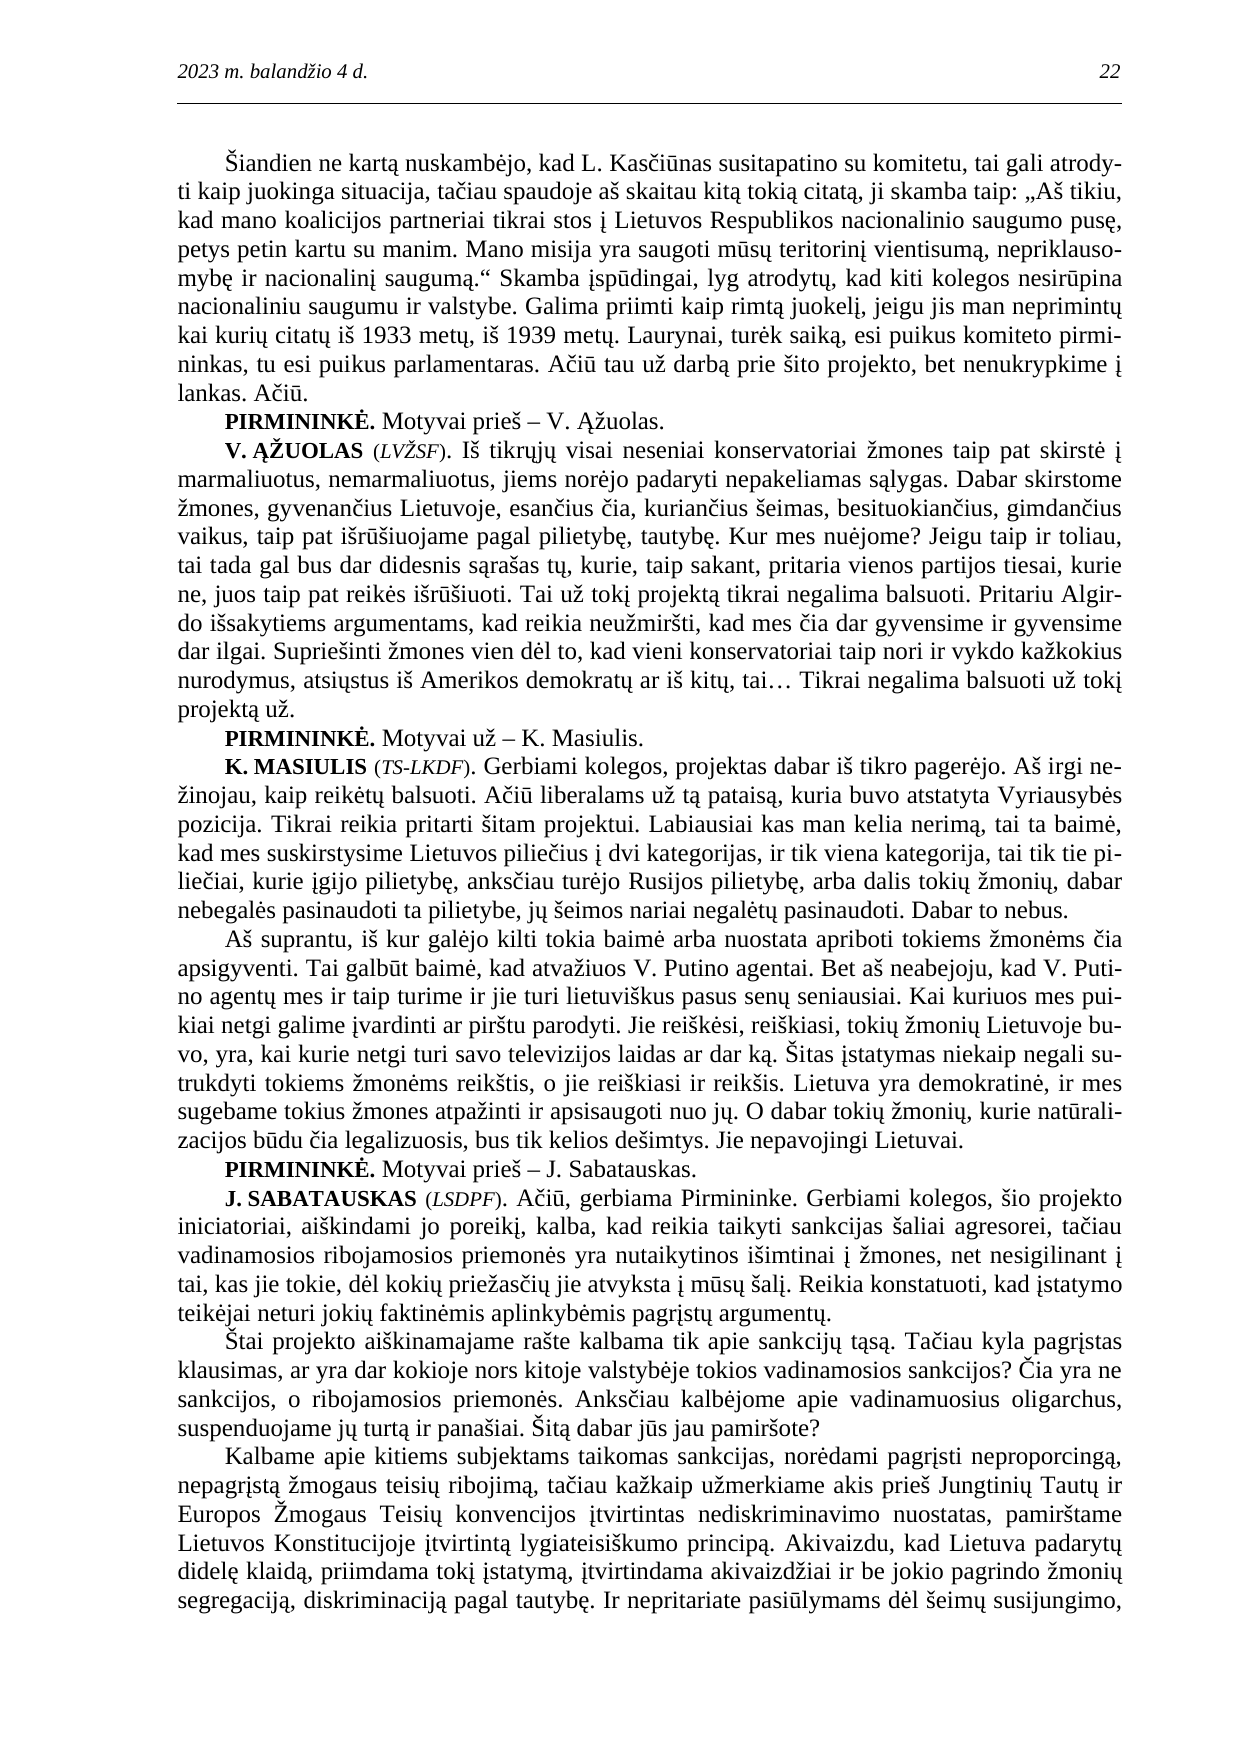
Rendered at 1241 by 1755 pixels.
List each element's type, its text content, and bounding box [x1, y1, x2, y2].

text PIRMININKĖ. Mo­ty­vai už – K. Ma­siu­lis. [177, 723, 1122, 751]
text Šian­dien ne kar­tą nu­skam­bė­jo, kad L. Kas­čiū­nas su­si­ta­pa­ti­no su ko­mi­te­tu, tai ga­li at­ro­dy­ti kaip juo­kin­ga si­tu­a­ci­ja, ta­čiau spau­do­je aš skai­tau ki­tą to­kią ci­ta­tą, ji skam­ba taip: „Aš ti­kiu, kad ma­no ko­a­li­ci­jos part­ne­riai tik­rai stos į Lie­tu­vos Res­pub­li­kos na­cio­na­li­nio sau­gu­mo pu­sę, pe­tys pe­tin kar­tu su ma­nim. Ma­no mi­si­ja yra sau­go­ti mū­sų te­ri­to­ri­nį vien­ti­su­mą, ne­pri­klau­so­my­bę ir na­cio­na­li­nį sau­gu­mą.“ Skam­ba įspū­din­gai, lyg at­ro­dy­tų, kad ki­ti ko­le­gos ne­si­rū­pi­na na­cio­na­li­niu sau­gu­mu ir vals­ty­be. Ga­li­ma pri­im­ti kaip rim­tą juo­ke­lį, jei­gu jis man ne­pri­min­tų kai ku­rių ci­ta­tų iš 1933 me­tų, iš 1939 me­tų. Lau­ry­nai, tu­rėk sai­ką, esi pui­kus ko­mi­te­to pir­mi­nin­kas, tu esi pui­kus par­la­men­ta­ras. Ačiū tau už dar­bą prie ši­to pro­jek­to, bet ne­nu­kryp­ki­me į lan­kas. Ačiū. [177, 148, 1122, 406]
text Kal­ba­me apie ki­tiems sub­jek­tams tai­ko­mas sank­ci­jas, no­rė­da­mi pa­grįs­ti ne­pro­por­cin­gą, ne­pa­grįs­tą žmo­gaus tei­sių ri­bo­ji­mą, ta­čiau kaž­kaip už­mer­kia­me akis prieš Jung­ti­nių Tau­tų ir Eu­ro­pos Žmo­gaus Tei­sių kon­ven­ci­jos įtvir­tin­tas ne­disk­ri­mi­na­vi­mo nuo­sta­tas, pa­mirš­ta­me Lie­tu­vos Kon­sti­tu­ci­jo­je įtvir­tin­tą ly­gia­tei­siš­ku­mo prin­ci­pą. Aki­vaiz­du, kad Lie­tu­va pa­da­ry­tų di­de­lę klai­dą, pri­im­da­ma to­kį įsta­ty­mą, įtvir­tin­da­ma aki­vaiz­džiai ir be jo­kio pa­grin­do žmo­nių seg­re­ga­ci­ją, dis­kri­mi­na­ci­ją pa­gal tau­ty­bę. Ir ne­pri­ta­ria­te pa­siū­ly­mams dėl šei­mų su­si­jun­gi­mo, [177, 1441, 1122, 1614]
text V. ĄŽUOLAS (LVŽSF). Iš tik­rų­jų vi­sai ne­se­niai kon­ser­va­to­riai žmo­nes taip pat skirs­tė į mar­ma­liuo­tus, ne­mar­ma­liuo­tus, jiems no­rė­jo pa­da­ry­ti ne­pa­ke­lia­mas są­ly­gas. Da­bar skirs­to­me žmo­nes, gy­ve­nan­čius Lie­tu­vo­je, esan­čius čia, ku­rian­čius šei­mas, be­si­tuo­kian­čius, gim­dan­čius vai­kus, taip pat iš­rū­šiuojame pa­gal pi­lie­ty­bę, tau­ty­bę. Kur mes nu­ė­jo­me? Jei­gu taip ir to­liau, tai ta­da gal bus dar di­des­nis są­ra­šas tų, ku­rie, taip sa­kant, pri­ta­ria vie­nos par­ti­jos tie­sai, ku­rie ne, juos taip pat rei­kės iš­rū­šiuo­ti. Tai už to­kį pro­jek­tą tik­rai ne­ga­li­ma bal­suo­ti. Pri­ta­riu Al­gir­do iš­sa­ky­tiems ar­gu­men­tams, kad rei­kia ne­už­mirš­ti, kad mes čia dar gy­ven­si­me ir gy­ven­si­me dar il­gai. Su­prie­šin­ti žmo­nes vien dėl to, kad vie­ni kon­ser­va­to­riai taip no­ri ir vyk­do kaž­ko­kius nu­ro­dy­mus, at­siųs­tus iš Ame­ri­kos de­mok­ra­tų ar iš ki­tų, tai… Tik­rai ne­ga­li­ma bal­suo­ti už to­kį pro­jek­tą už. [177, 435, 1122, 723]
text Štai pro­jek­to aiš­ki­na­ma­ja­me raš­te kal­ba­ma tik apie sank­ci­jų tą­są. Ta­čiau ky­la pa­grįs­tas klau­si­mas, ar yra dar ko­kio­je nors ki­to­je vals­ty­bė­je to­kios va­di­na­mo­sios sank­ci­jos? Čia yra ne sank­ci­jos, o ri­bo­ja­mo­sios prie­mo­nės. Anks­čiau kal­bė­jo­me apie va­di­na­muo­sius oli­gar­chus, sus­pen­duojame jų tur­tą ir pa­na­šiai. Ši­tą da­bar jūs jau pa­mir­šo­te? [177, 1326, 1122, 1441]
text PIRMININKĖ. Mo­ty­vai prieš – V. Ąžuo­las. [177, 406, 1122, 435]
text K. MASIULIS (TS-LKDF). Ger­bia­mi ko­le­gos, pro­jek­tas da­bar iš tik­ro pa­ge­rė­jo. Aš ir­gi ne­ži­no­jau, kaip rei­kė­tų bal­suo­ti. Ačiū li­be­ra­lams už tą pa­tai­są, ku­ria bu­vo at­sta­ty­ta Vy­riau­sy­bės po­zi­ci­ja. Tik­rai rei­kia pri­tar­ti ši­tam pro­jek­tui. La­biau­siai kas man ke­lia ne­ri­mą, tai ta bai­mė, kad mes su­skirs­ty­si­me Lie­tu­vos pi­lie­čius į dvi ka­te­go­ri­jas, ir tik vie­na ka­te­go­ri­ja, tai tik tie pi­lie­čiai, ku­rie įgi­jo pi­lie­ty­bę, anks­čiau tu­rė­jo Ru­si­jos pi­lie­ty­bę, ar­ba da­lis to­kių žmo­nių, da­bar ne­be­ga­lės pa­si­nau­do­ti ta pi­lie­ty­be, jų šei­mos na­riai ne­ga­lė­tų pa­si­nau­do­ti. Da­bar to ne­bus. [177, 751, 1122, 924]
text Aš su­pran­tu, iš kur ga­lė­jo kil­ti to­kia bai­mė ar­ba nuo­sta­ta ap­ri­bo­ti to­kiems žmo­nėms čia ap­si­gy­ven­ti. Tai gal­būt bai­mė, kad at­va­žiuos V. Pu­ti­no agen­tai. Bet aš ne­abe­jo­ju, kad V. Pu­ti­no agen­tų mes ir taip tu­ri­me ir jie tu­ri lie­tu­viš­kus pa­sus se­nų se­niau­siai. Kai ku­riuos mes pui­kiai net­gi ga­li­me įvar­din­ti ar pirš­tu pa­ro­dy­ti. Jie reiš­kė­si, reiš­kia­si, to­kių žmo­nių Lie­tu­vo­je bu­vo, yra, kai ku­rie net­gi tu­ri sa­vo te­le­vi­zi­jos lai­das ar dar ką. Ši­tas įsta­ty­mas nie­kaip ne­ga­li su­truk­dy­ti to­kiems žmo­nėms reikš­tis, o jie reiš­kia­si ir reik­šis. Lie­tu­va yra de­mo­kra­tinė, ir mes su­ge­ba­me to­kius žmo­nes at­pa­žin­ti ir ap­si­sau­go­ti nuo jų. O da­bar to­kių žmo­nių, ku­rie na­tū­ra­li­za­ci­jos bū­du čia le­ga­li­zuo­sis, bus tik ke­lios de­šim­tys. Jie ne­pa­vo­jin­gi Lie­tu­vai. [177, 924, 1122, 1154]
text J. SABATAUSKAS (LSDPF). Ačiū, ger­bia­ma Pir­mi­nin­ke. Ger­bia­mi ko­le­gos, šio pro­jek­to ini­cia­to­riai, aiš­kin­da­mi jo po­rei­kį, kal­ba, kad rei­kia tai­ky­ti sank­ci­jas ša­liai ag­re­so­rei, ta­čiau va­di­na­mo­sios ri­bo­ja­mo­sios prie­mo­nės yra nu­tai­ky­ti­nos iš­im­ti­nai į žmo­nes, net ne­si­gi­li­nant į tai, kas jie to­kie, dėl ko­kių prie­žas­čių jie at­vyks­ta į mū­sų ša­lį. Rei­kia kon­sta­tuo­ti, kad įsta­ty­mo tei­kė­jai ne­tu­ri jo­kių fak­ti­nė­mis ap­lin­ky­bė­mis pa­grįs­tų ar­gu­men­tų. [177, 1183, 1122, 1326]
text PIRMININKĖ. Mo­ty­vai prieš – J. Sa­ba­taus­kas. [177, 1154, 1122, 1183]
